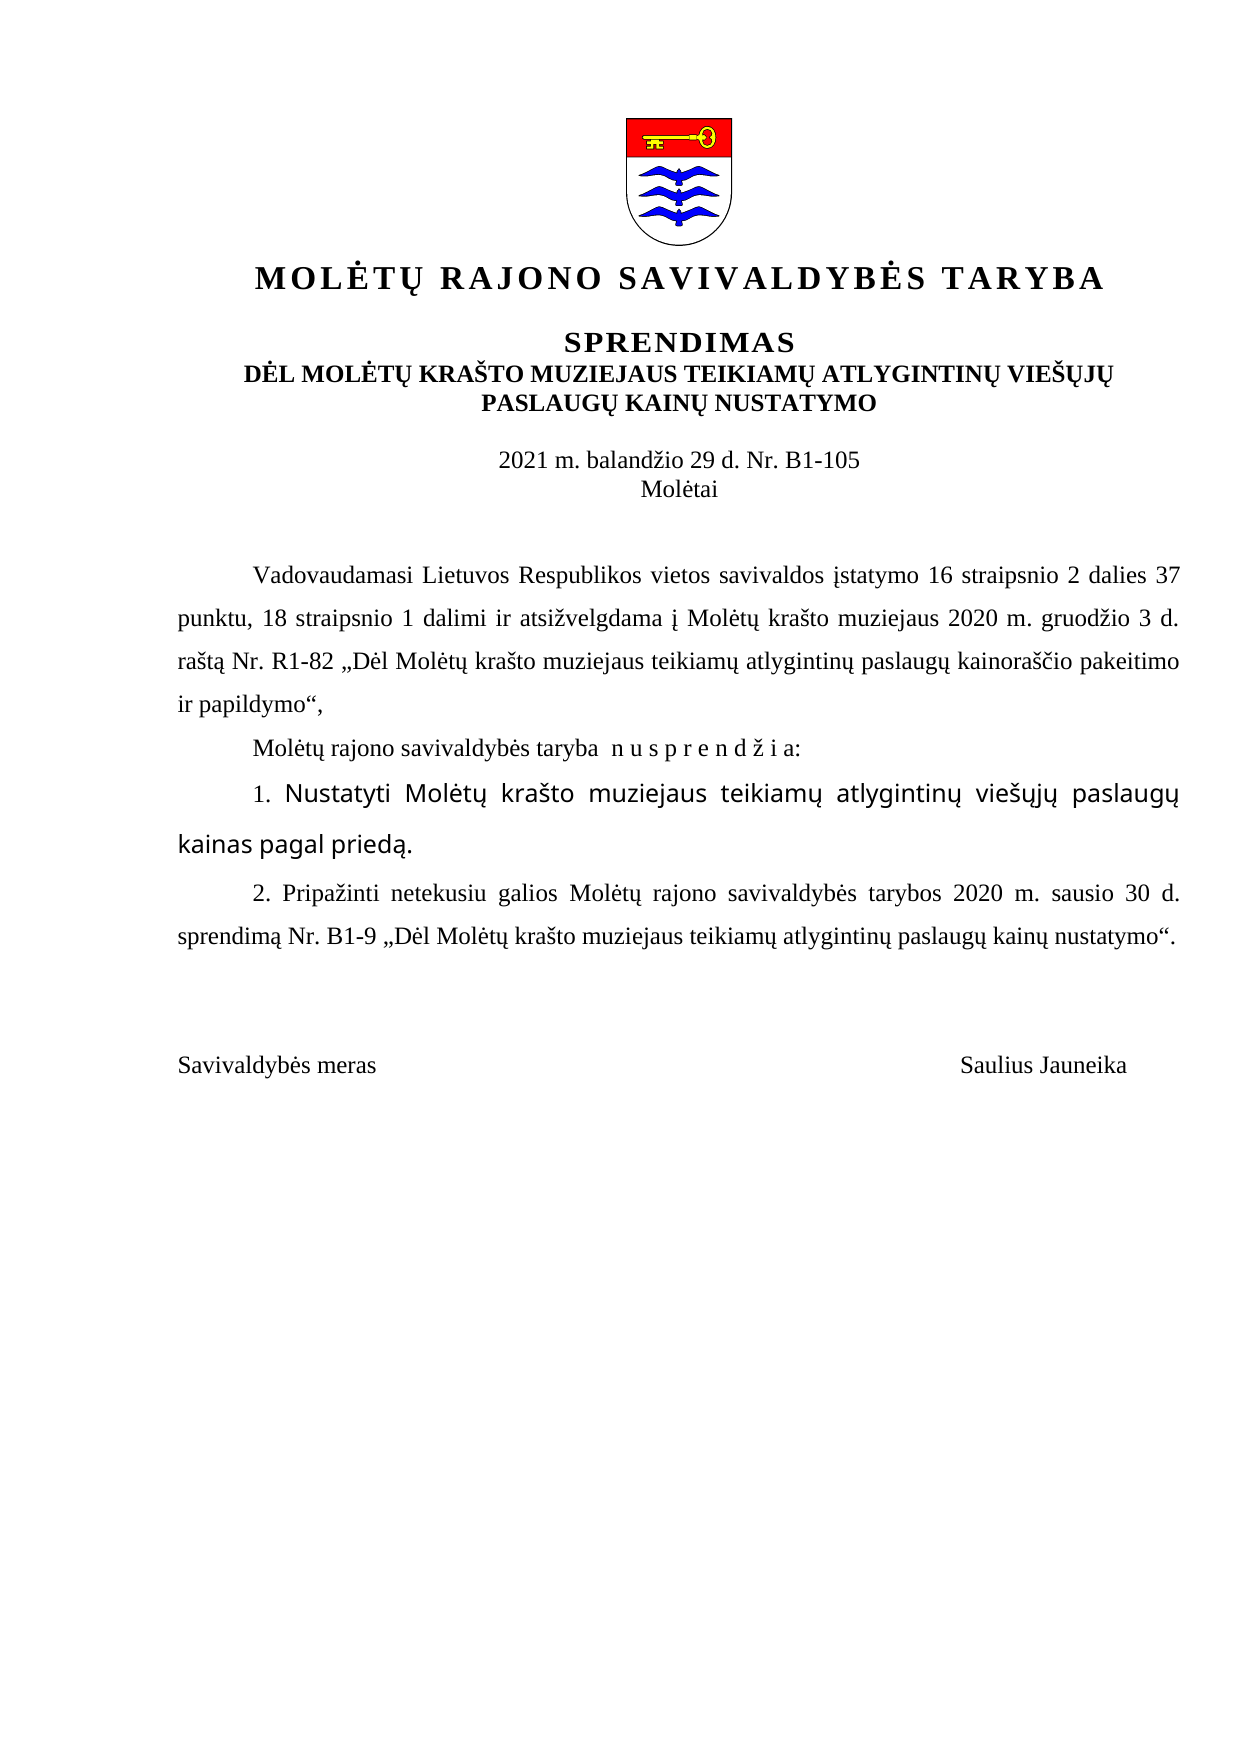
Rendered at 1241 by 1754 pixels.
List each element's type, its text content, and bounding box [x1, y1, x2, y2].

text 1. Nustatyti Molėtų krašto muziejaus teikiamų atlygintinų viešųjų paslaugų kainas pagal priedą. [177, 776, 1181, 861]
text 2. Pripažinti netekusiu galios Molėtų rajono savivaldybės tarybos 2020 m. sausio 30 d. sprendimą Nr. B1-9 „Dėl Molėtų krašto muziejaus teikiamų atlygintinų paslaugų kainų nustatymo“. [177, 878, 1181, 950]
text Molėtų rajono savivaldybės taryba n u s p r e n d ž i a: [177, 733, 1181, 761]
text DĖL MOLĖTŲ KRAŠTO MUZIEJAUS TEIKIAMŲ ATLYGINTINŲ viešųjų PASLAUGŲ KAINŲ NUSTATYMO [177, 359, 1181, 445]
text 2021 m. balandžio 29 d. Nr. B1-105 [177, 445, 1181, 474]
text Molėtai [177, 474, 1181, 503]
text Molėtų rajono savivaldybės taryba [177, 258, 1181, 297]
text Vadovaudamasi Lietuvos Respublikos vietos savivaldos įstatymo 16 straipsnio 2 dalies 37 punktu, 18 straipsnio 1 dalimi ir atsižvelgdama į Molėtų krašto muziejaus 2020 m. gruodžio 3 d. raštą Nr. R1-82 „Dėl Molėtų krašto muziejaus teikiamų atlygintinų paslaugų kainoraščio pakeitimo ir papildymo“, [177, 560, 1181, 718]
text SPRENDIMAS [177, 325, 1181, 359]
text Savivaldybės meras Saulius Jauneika [177, 1050, 1181, 1079]
